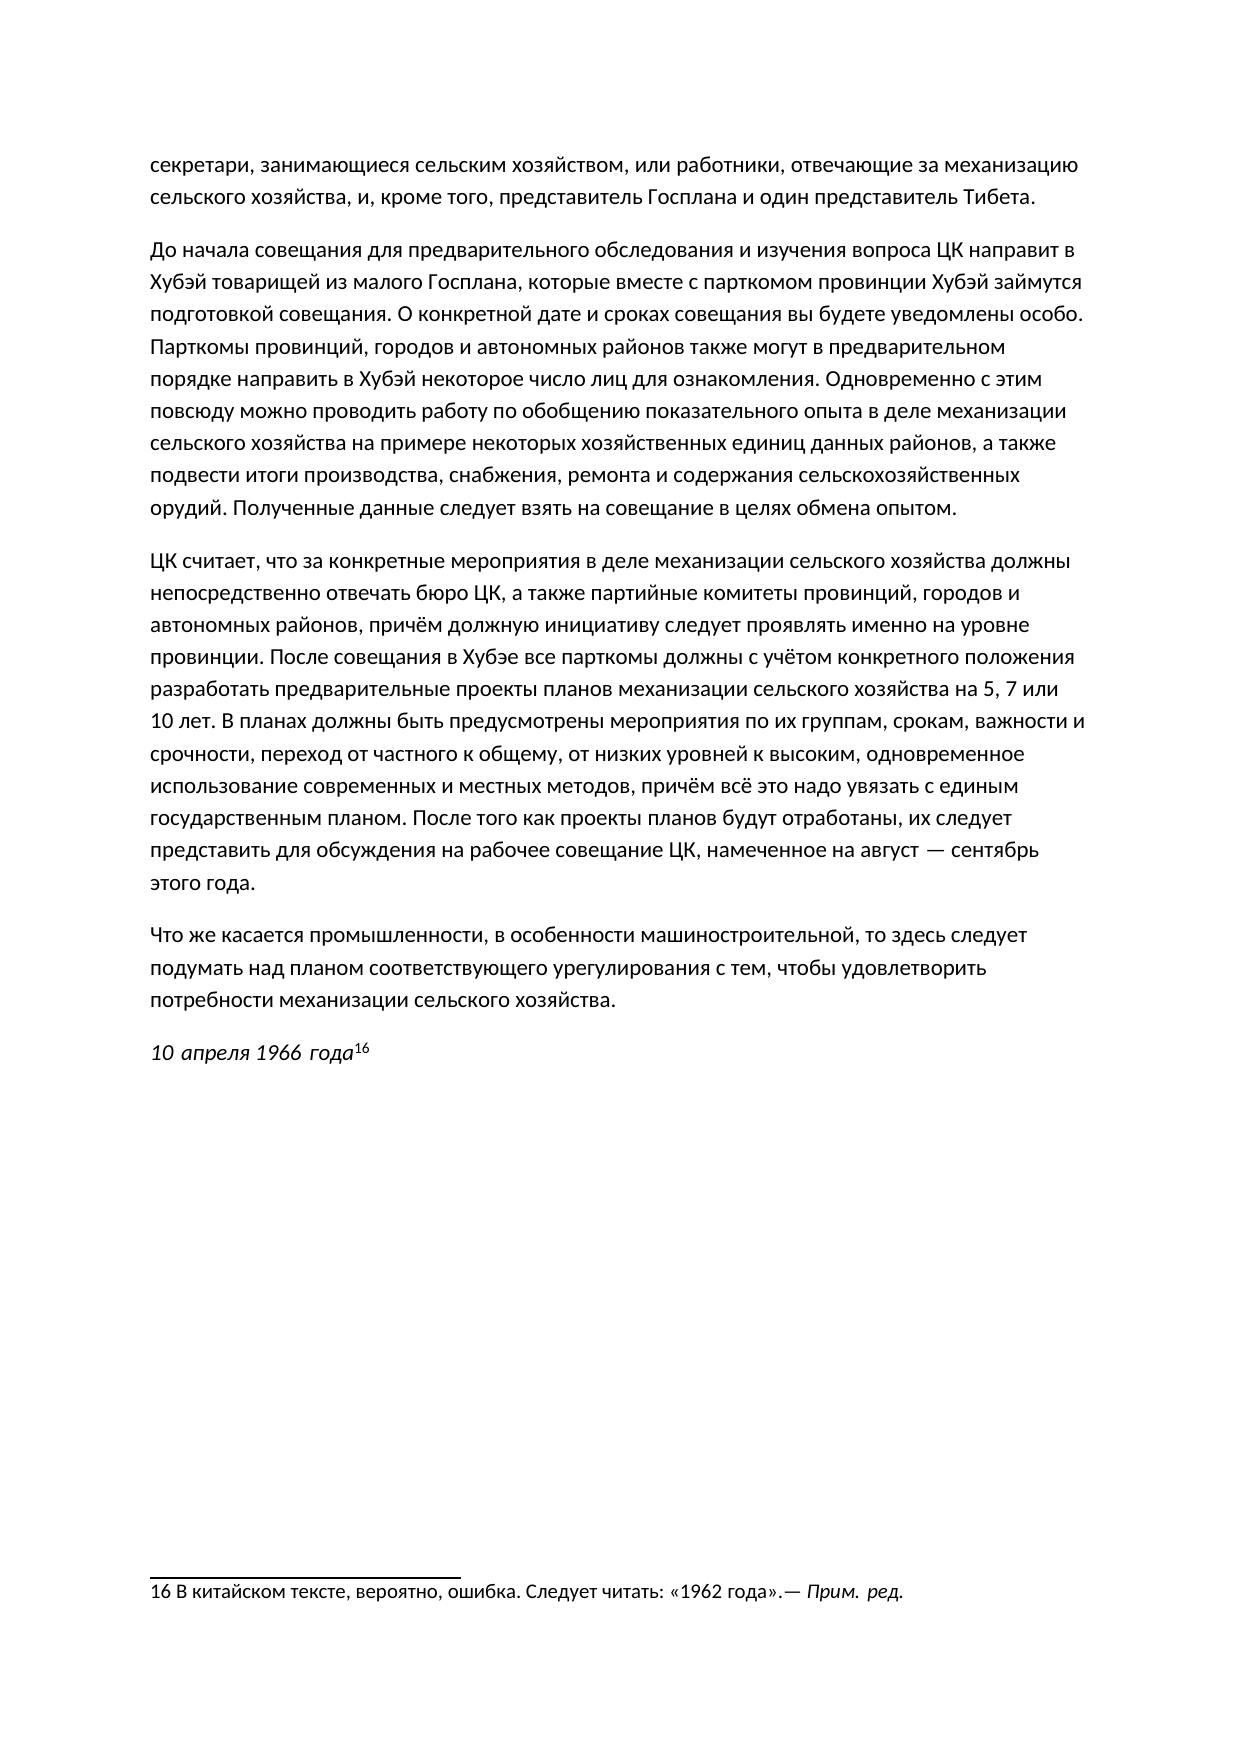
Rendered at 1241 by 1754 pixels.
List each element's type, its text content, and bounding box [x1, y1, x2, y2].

text Что же касается промышленности, в особенности машиностроительной, то здесь следует подумать над планом соответствующего урегулирования с тем, чтобы удовлетворить потребности механизации сельского хозяйства. [150, 921, 1091, 1013]
text В китайском тексте, вероятно, ошибка. Следует читать: «1962 года».— Прим. ред. [150, 1578, 1091, 1603]
text секретари, занимающиеся сельским хозяйством, или работники, отвечающие за механизацию сельского хозяйства, и, кроме того, представитель Госплана и один представитель Тибета. [150, 150, 1091, 210]
text До начала совещания для предварительного обследования и изучения вопроса ЦК направит в Хубэй товарищей из малого Госплана, которые вместе с парткомом провинции Хубэй займутся подготовкой совещания. О конкретной дате и сроках совещания вы будете уведомлены особо. Парткомы провинций, городов и автономных районов также могут в предварительном порядке направить в Хубэй некоторое число лиц для ознакомления. Одновременно с этим повсюду можно проводить работу по обобщению показательного опыта в деле механизации сельского хозяйства на примере некоторых хозяйственных единиц данных районов, а также подвести итоги производства, снабжения, ремонта и содержания сельскохозяйственных орудий. Полученные данные следует взять на совещание в целях обмена опытом. [150, 235, 1091, 521]
text 10 апреля 1966 года [150, 1038, 1091, 1066]
text ЦК считает, что за конкретные мероприятия в деле механизации сельского хозяйства должны непосредственно отвечать бюро ЦК, а также партийные комитеты провинций, городов и автономных районов, причём должную инициативу следует проявлять именно на уровне провинции. После совещания в Хубэе все парткомы должны с учётом конкретного положения разработать предварительные проекты планов механизации сельского хозяйства на 5, 7 или 10 лет. В планах должны быть предусмотрены мероприятия по их группам, срокам, важности и срочности, переход от частного к общему, от низких уровней к высоким, одновременное использование современных и местных методов, причём всё это надо увязать с единым государственным планом. После того как проекты планов будут отработаны, их следует представить для обсуждения на рабочее совещание ЦК, намеченное на август — сентябрь этого года. [150, 546, 1091, 896]
